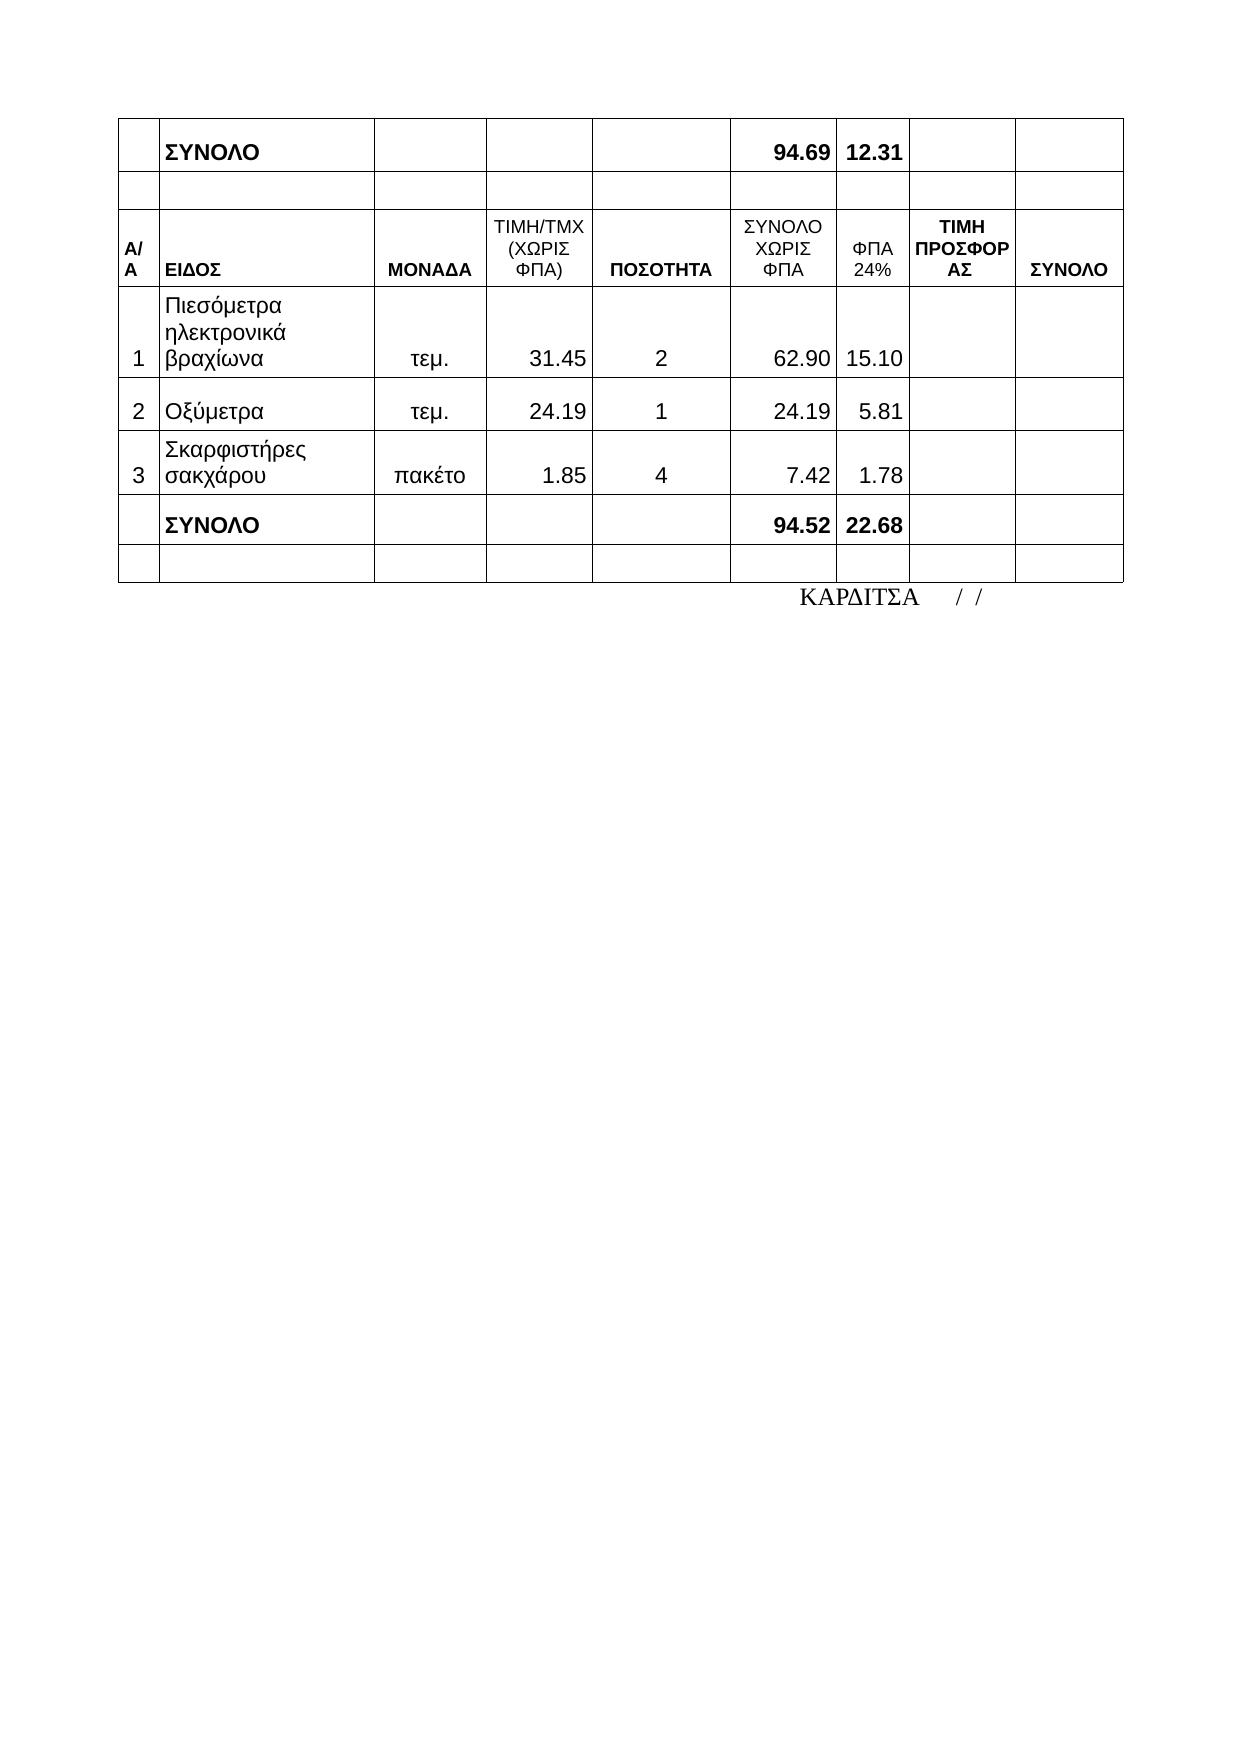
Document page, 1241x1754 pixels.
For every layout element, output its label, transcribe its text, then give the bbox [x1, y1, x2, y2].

table_cell [1016, 545, 1123, 582]
table_cell Οξύμετρα [160, 378, 374, 430]
table_cell 94,69 [731, 119, 836, 171]
table_cell 1,85 [487, 431, 592, 494]
table_cell [1016, 119, 1123, 171]
table_cell [910, 119, 1015, 171]
table_cell [375, 545, 486, 582]
table_cell 3 [119, 431, 159, 494]
table_cell 24,19 [731, 378, 836, 430]
table_cell [119, 172, 159, 209]
table_cell [487, 172, 592, 209]
table_cell Πιεσόμετρα ηλεκτρονικά βραχίωνα [160, 287, 374, 377]
table_cell Σκαρφιστήρες σακχάρου [160, 431, 374, 494]
table_cell 31,45 [487, 287, 592, 377]
table_cell [910, 287, 1015, 377]
table_cell ΠΟΣΟΤΗΤΑ [593, 210, 730, 286]
table_cell 1 [593, 378, 730, 430]
text ΚΑΡΔΙΤΣΑ / / [118, 583, 1122, 610]
table_cell 22,68 [837, 495, 909, 544]
table_cell 12,31 [837, 119, 909, 171]
table_cell [1016, 287, 1123, 377]
table_cell [1016, 172, 1123, 209]
table_cell [375, 119, 486, 171]
table_cell [593, 545, 730, 582]
table_cell [160, 172, 374, 209]
table_cell [375, 172, 486, 209]
table_cell 94,52 [731, 495, 836, 544]
table_cell ΣΥΝΟΛΟ [160, 119, 374, 171]
table_cell [487, 495, 592, 544]
table_cell [487, 119, 592, 171]
table_cell 1 [119, 287, 159, 377]
table_cell ΣΥΝΟΛΟ [160, 495, 374, 544]
table_cell 62,90 [731, 287, 836, 377]
table_cell 15,10 [837, 287, 909, 377]
table_cell [1016, 431, 1123, 494]
table_cell [1016, 495, 1123, 544]
table_cell ΤΙΜΗ/ΤΜΧ (ΧΩΡΙΣ ΦΠΑ) [487, 210, 592, 286]
table_cell 2 [593, 287, 730, 377]
table_cell [593, 495, 730, 544]
table_cell [119, 119, 159, 171]
table_cell [910, 431, 1015, 494]
table_cell [910, 545, 1015, 582]
table_cell Α/Α [119, 210, 159, 286]
table_cell [837, 172, 909, 209]
table_cell [487, 545, 592, 582]
table_cell [731, 172, 836, 209]
table_cell [1016, 378, 1123, 430]
table_cell 5,81 [837, 378, 909, 430]
table_cell 4 [593, 431, 730, 494]
table_cell 2 [119, 378, 159, 430]
table_cell πακέτο [375, 431, 486, 494]
table_cell [375, 495, 486, 544]
table_cell [910, 495, 1015, 544]
table_cell ΦΠΑ 24% [837, 210, 909, 286]
table_cell [593, 172, 730, 209]
table_cell [731, 545, 836, 582]
table_cell τεμ. [375, 287, 486, 377]
table_cell ΤΙΜΗ ΠΡΟΣΦΟΡΑΣ [910, 210, 1015, 286]
table_cell 7,42 [731, 431, 836, 494]
table_cell [119, 495, 159, 544]
table_cell [160, 545, 374, 582]
table_cell τεμ. [375, 378, 486, 430]
table_cell [837, 545, 909, 582]
table_cell [910, 378, 1015, 430]
table_cell 24,19 [487, 378, 592, 430]
table_cell ΣΥΝΟΛΟ ΧΩΡΙΣ ΦΠΑ [731, 210, 836, 286]
table_cell [119, 545, 159, 582]
table_cell ΣΥΝΟΛΟ [1016, 210, 1123, 286]
table_cell ΜΟΝΑΔΑ [375, 210, 486, 286]
table_cell ΕΙΔΟΣ [160, 210, 374, 286]
table_cell 1,78 [837, 431, 909, 494]
table_cell [593, 119, 730, 171]
table_cell [910, 172, 1015, 209]
